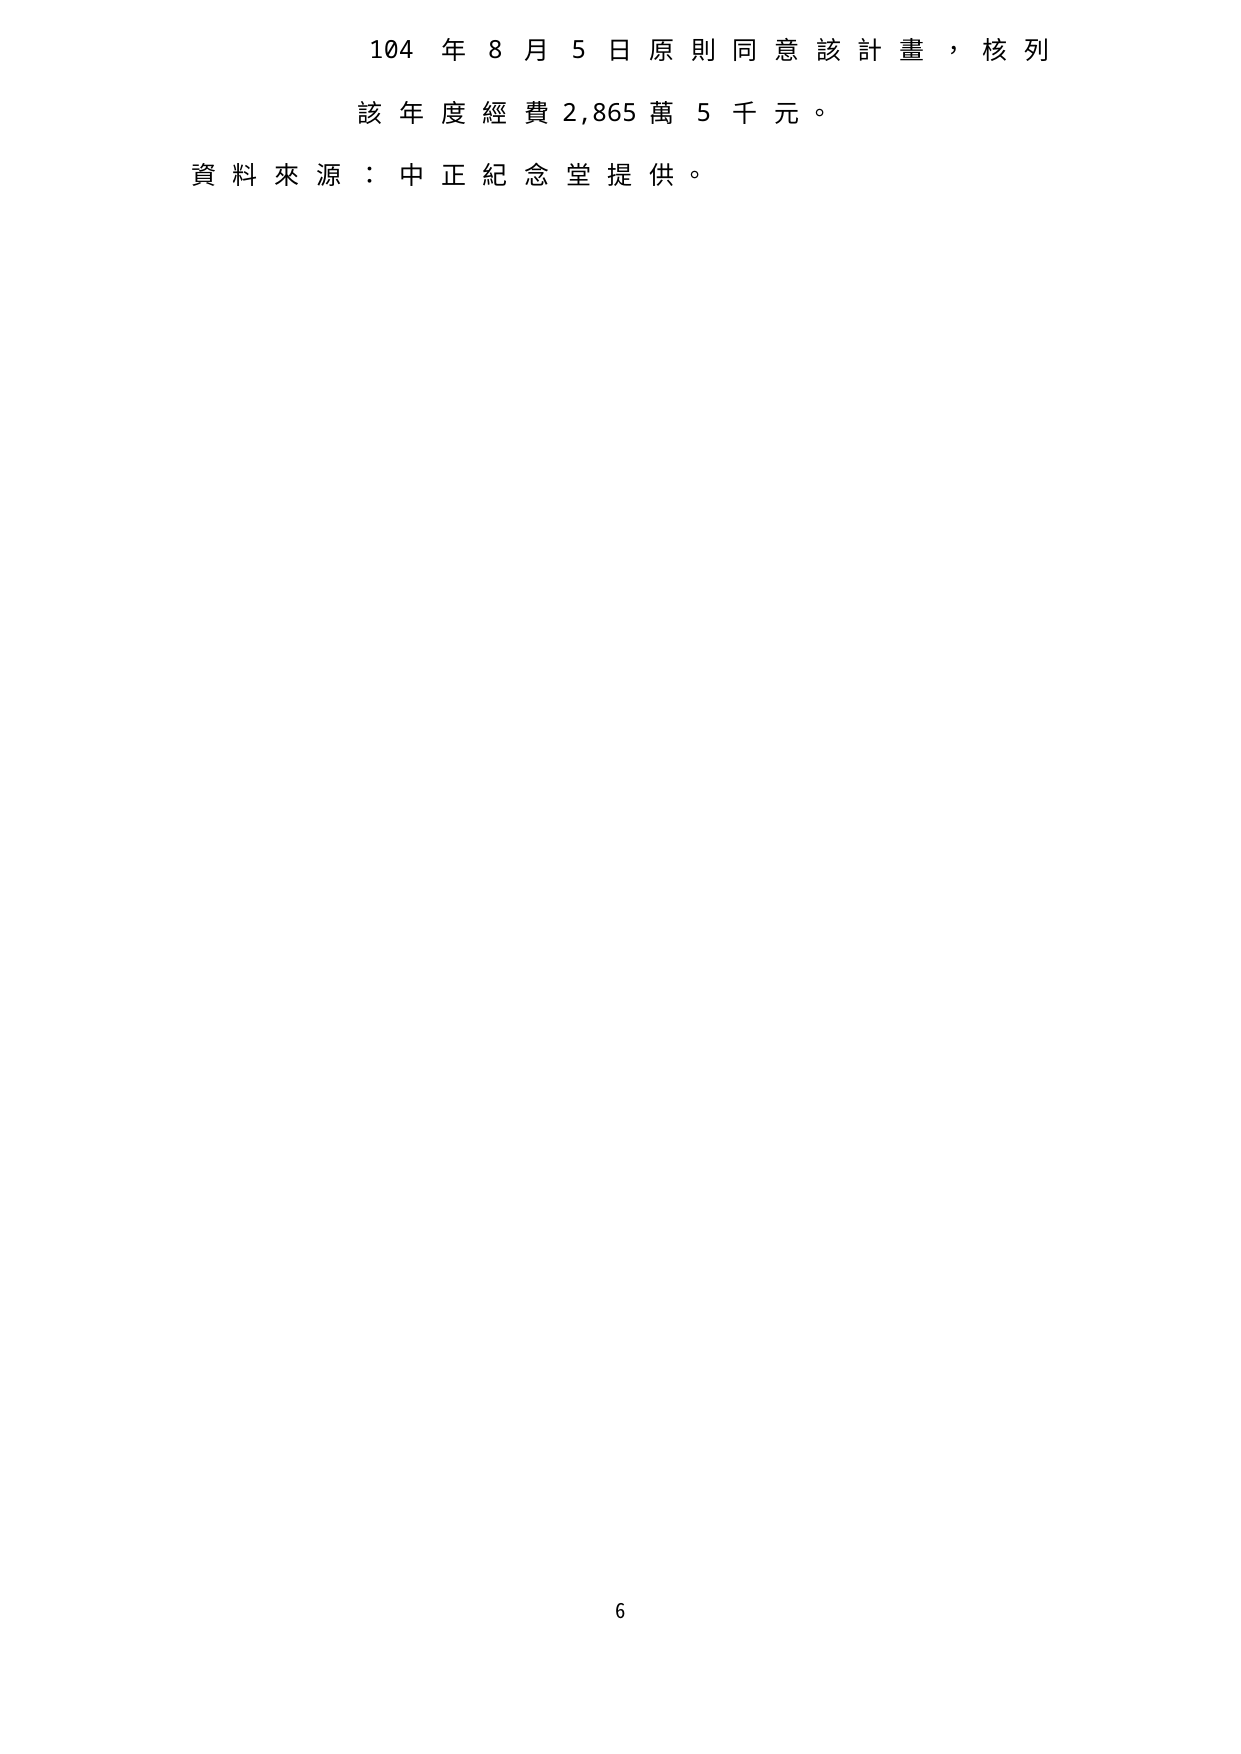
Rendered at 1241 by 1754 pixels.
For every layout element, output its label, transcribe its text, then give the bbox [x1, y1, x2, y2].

text 資料來源：中正紀念堂提供。 [183, 132, 1058, 194]
text 104年8月5日原則同意該計畫，核列該年度經費2,865萬5千元。 [308, 7, 1058, 132]
